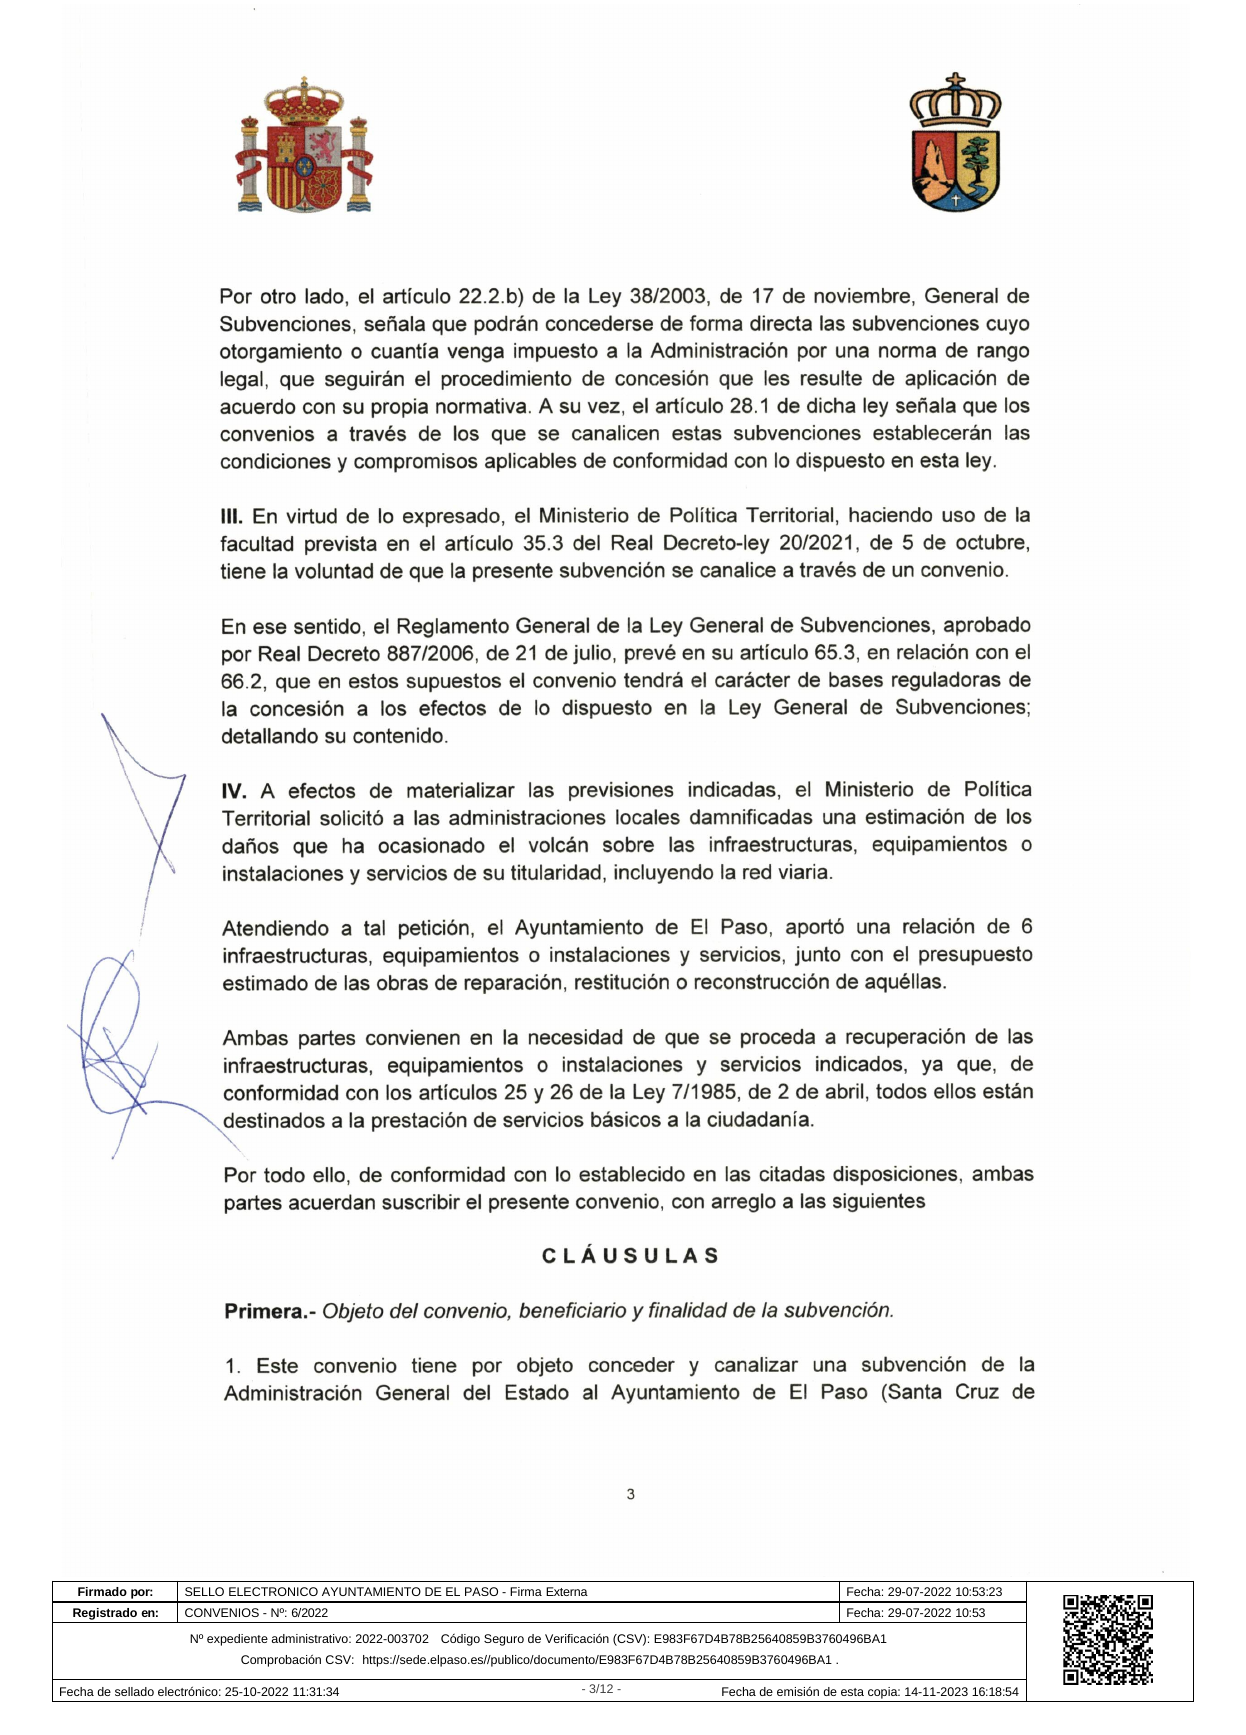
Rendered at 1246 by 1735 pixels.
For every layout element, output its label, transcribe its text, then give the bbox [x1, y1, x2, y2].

table_header [1027, 1582, 1193, 1701]
table_header Fecha: 29-07-2022 10:53:23 [840, 1582, 1026, 1601]
table_header SELLO ELECTRONICO AYUNTAMIENTO DE EL PASO - Firma Externa [178, 1582, 839, 1601]
table_cell Fecha de sellado electrónico: 25-10-2022 11:31:34 - 3/12 - Fecha de emisión de esta copia: 14-11-2023 16:18:54 [53, 1680, 1026, 1701]
table_header Firmado por: [53, 1582, 177, 1601]
table_cell Fecha: 29-07-2022 10:53 [840, 1603, 1026, 1622]
table_cell Nº expediente administrativo: 2022-003702 Código Seguro de Verificación (CSV): E983F67D4B78B25640859B3760496BA1 Comprobación CSV: https://sede.elpaso.es//publico/documento/E983F67D4B78B25640859B3760496BA1 . [53, 1623, 1026, 1679]
table_cell CONVENIOS - Nº: 6/2022 [178, 1603, 839, 1622]
table_cell Registrado en: [53, 1603, 177, 1622]
